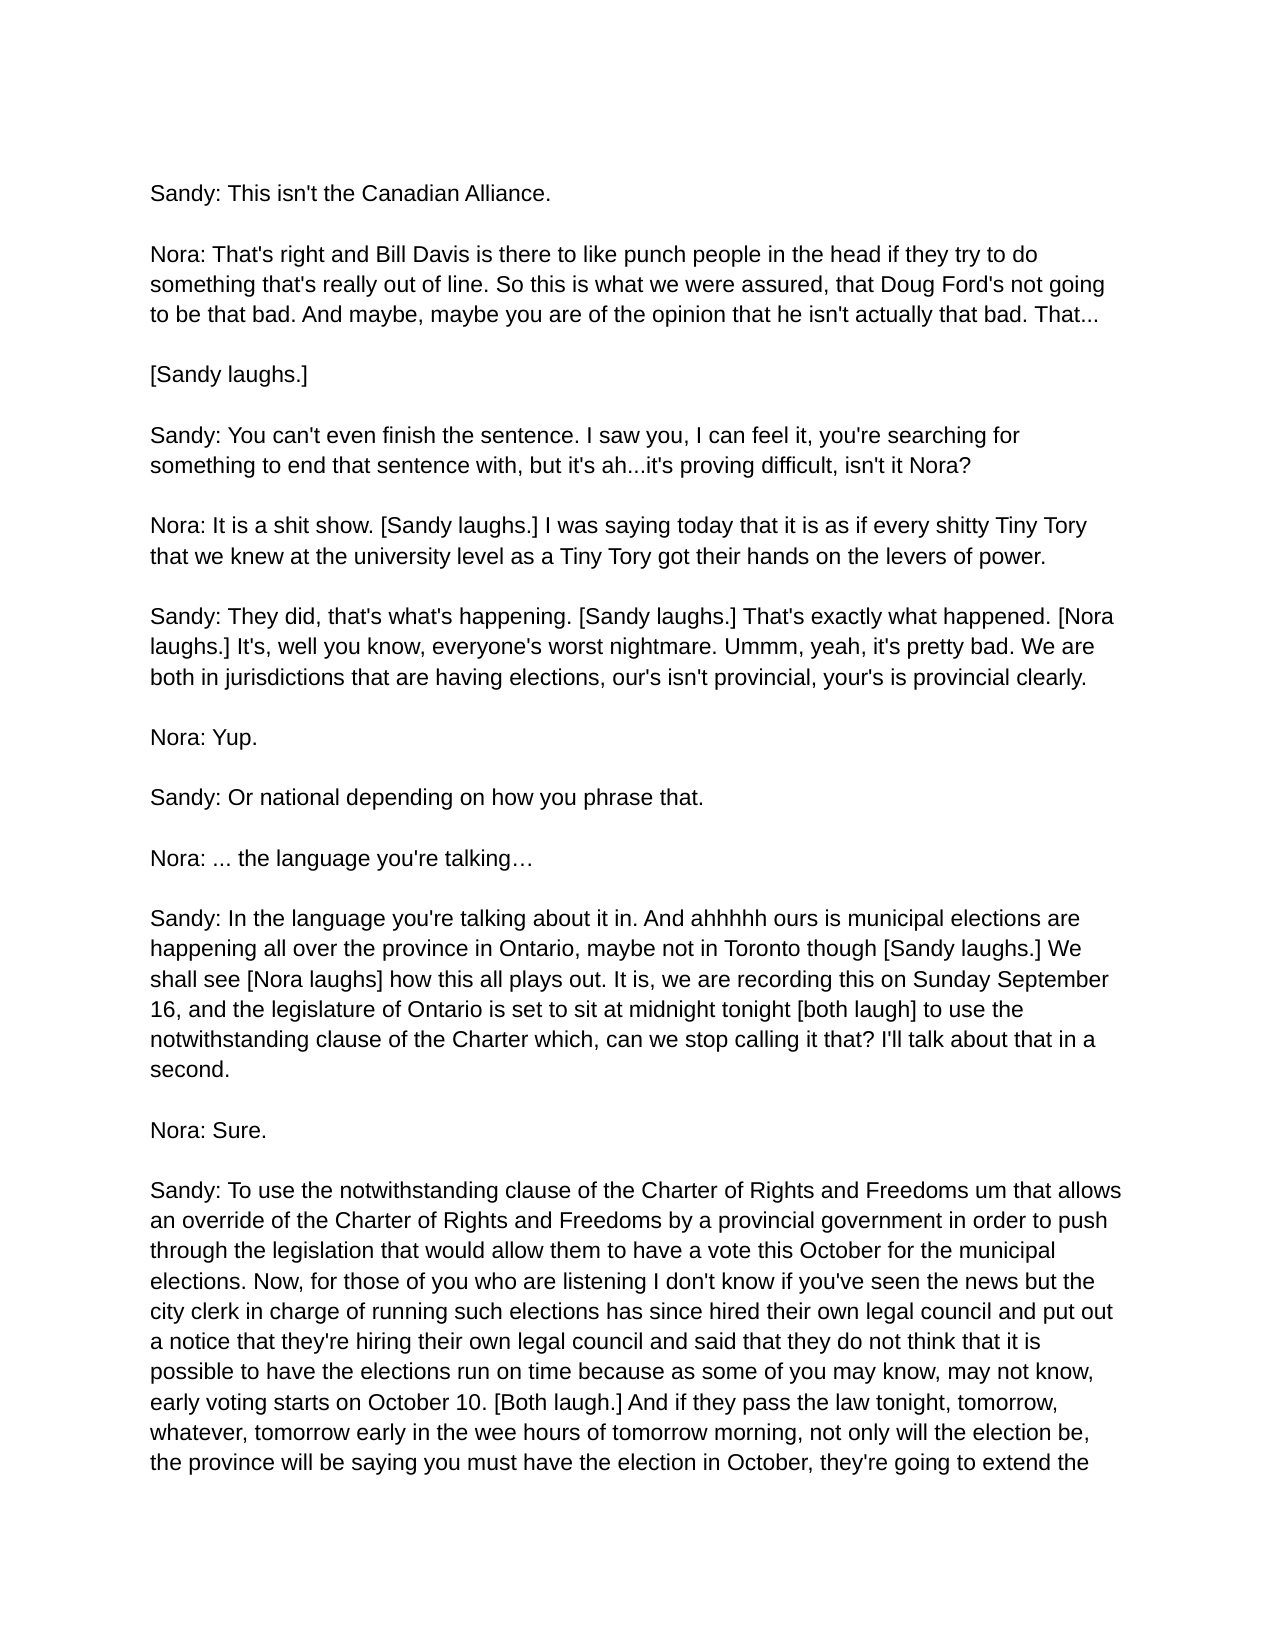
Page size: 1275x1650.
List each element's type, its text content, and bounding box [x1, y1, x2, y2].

text Nora: Yup. [150, 724, 1125, 750]
text Nora: Sure. [150, 1117, 1125, 1143]
text Sandy: To use the notwithstanding clause of the Charter of Rights and Freedoms um that allows an override of the Charter of Rights and Freedoms by a provincial government in order to push through the legislation that would allow them to have a vote this October for the municipal elections. Now, for those of you who are listening I don't know if you've seen the news but the city clerk in charge of running such elections has since hired their own legal council and put out a notice that they're hiring their own legal council and said that they do not think that it is possible to have the elections run on time because as some of you may know, may not know, early voting starts on October 10. [Both laugh.] And if they pass the law tonight, tomorrow, whatever, tomorrow early in the wee hours of tomorrow morning, not only will the election be, the province will be saying you must have the election in October, they're going to extend the [150, 1177, 1125, 1475]
text Sandy: Or national depending on how you phrase that. [150, 784, 1125, 811]
text Nora: It is a shit show. [Sandy laughs.] I was saying today that it is as if every shitty Tiny Tory that we knew at the university level as a Tiny Tory got their hands on the levers of power. [150, 512, 1125, 569]
text Sandy: They did, that's what's happening. [Sandy laughs.] That's exactly what happened. [Nora laughs.] It's, well you know, everyone's worst nightmare. Ummm, yeah, it's pretty bad. We are both in jurisdictions that are having elections, our's isn't provincial, your's is provincial clearly. [150, 603, 1125, 690]
text Sandy: You can't even finish the sentence. I saw you, I can feel it, you're searching for something to end that sentence with, but it's ah...it's proving difficult, isn't it Nora? [150, 422, 1125, 478]
text Sandy: In the language you're talking about it in. And ahhhhh ours is municipal elections are happening all over the province in Ontario, maybe not in Toronto though [Sandy laughs.] We shall see [Nora laughs] how this all plays out. It is, we are recording this on Sunday September 16, and the legislature of Ontario is set to sit at midnight tonight [both laugh] to use the notwithstanding clause of the Charter which, can we stop calling it that? I'll talk about that in a second. [150, 905, 1125, 1083]
text Sandy: This isn't the Canadian Alliance. [150, 180, 1125, 207]
text [Sandy laughs.] [150, 361, 1125, 388]
text Nora: That's right and Bill Davis is there to like punch people in the head if they try to do something that's really out of line. So this is what we were assured, that Doug Ford's not going to be that bad. And maybe, maybe you are of the opinion that he isn't actually that bad. That... [150, 241, 1125, 327]
text Nora: ... the language you're talking… [150, 845, 1125, 871]
